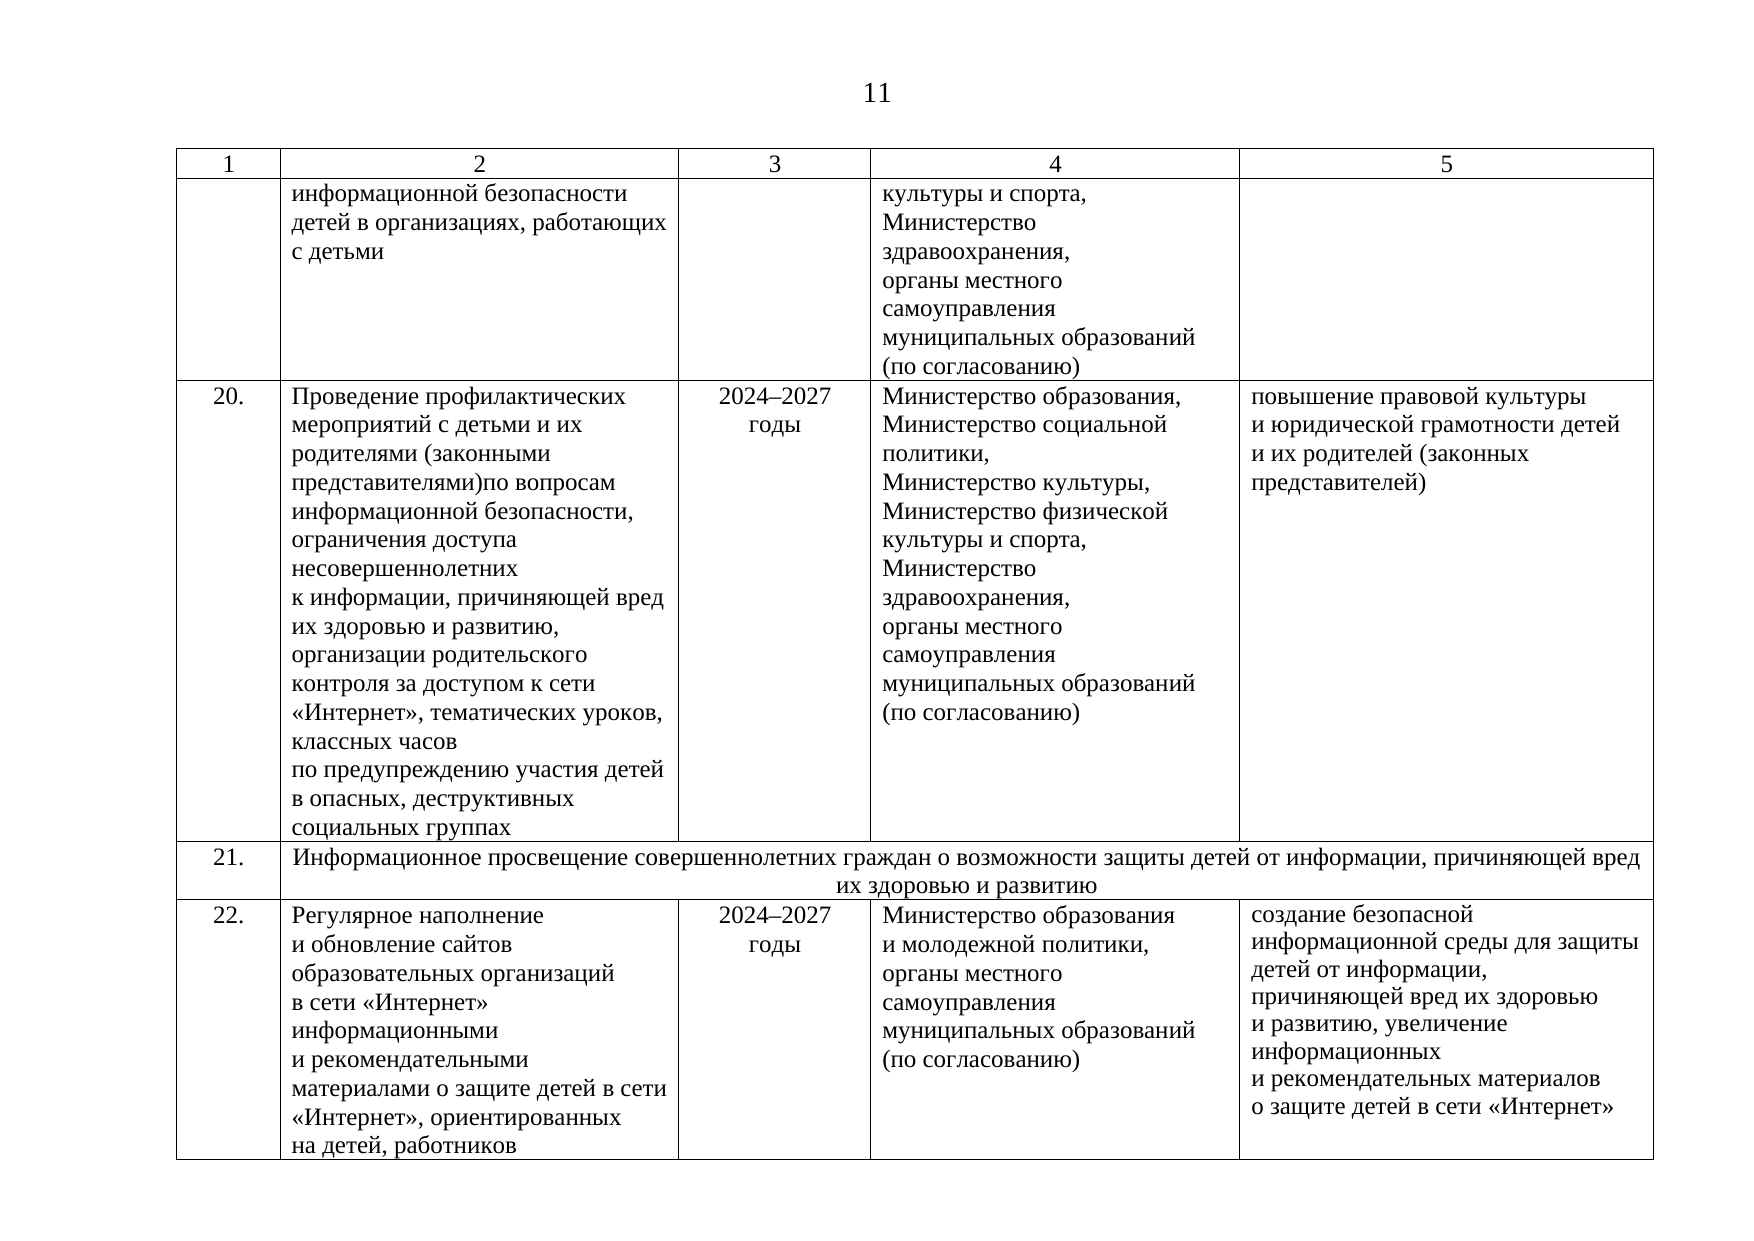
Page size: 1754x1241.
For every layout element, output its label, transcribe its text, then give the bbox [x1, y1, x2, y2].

table_header 5 [1240, 149, 1653, 177]
table_header 2 [281, 149, 678, 177]
table_cell 2024–2027 годы [679, 381, 870, 841]
table_header 3 [679, 149, 870, 177]
table_cell Проведение профилактических мероприятий с детьми и их родителями (законными представителями)по вопросам информационной безопасности, ограничения доступа несовершеннолетних к информации, причиняющей вред их здоровью и развитию, организации родительского контроля за доступом к сети «Интернет», тематических уроков, классных часов по предупреждению участия детей в опасных, деструктивных социальных группах [281, 381, 678, 841]
table_cell информационной безопасности детей в организациях, работающих с детьми [281, 179, 678, 380]
table_cell 22. [177, 900, 280, 1159]
table_cell 20. [177, 381, 280, 841]
table_cell культуры и спорта, Министерство здравоохранения, органы местного самоуправления муниципальных образований (по согласованию) [871, 179, 1239, 380]
table_cell [177, 179, 280, 380]
table_cell 2024–2027 годы [679, 900, 870, 1159]
table_cell 21. [177, 842, 280, 899]
table_cell Министерство образования, Министерство социальной политики, Министерство культуры, Министерство физической культуры и спорта, Министерство здравоохранения, органы местного самоуправления муниципальных образований (по согласованию) [871, 381, 1239, 841]
table_cell [1240, 179, 1653, 380]
table_header 4 [871, 149, 1239, 177]
table_cell [679, 179, 870, 380]
table_cell создание безопасной информационной среды для защиты детей от информации, причиняющей вред их здоровью и развитию, увеличение информационных и рекомендательных материалов о защите детей в сети «Интернет» [1240, 900, 1653, 1159]
table_cell Информационное просвещение совершеннолетних граждан о возможности защиты детей от информации, причиняющей вред их здоровью и развитию [281, 842, 1653, 899]
table_header 1 [177, 149, 280, 177]
table_cell Регулярное наполнение и обновление сайтов образовательных организаций в сети «Интернет» информационными и рекомендательными материалами о защите детей в сети «Интернет», ориентированных на детей, работников [281, 900, 678, 1159]
table_cell Министерство образования и молодежной политики, органы местного самоуправления муниципальных образований (по согласованию) [871, 900, 1239, 1159]
table_cell повышение правовой культуры и юридической грамотности детей и их родителей (законных представителей) [1240, 381, 1653, 841]
